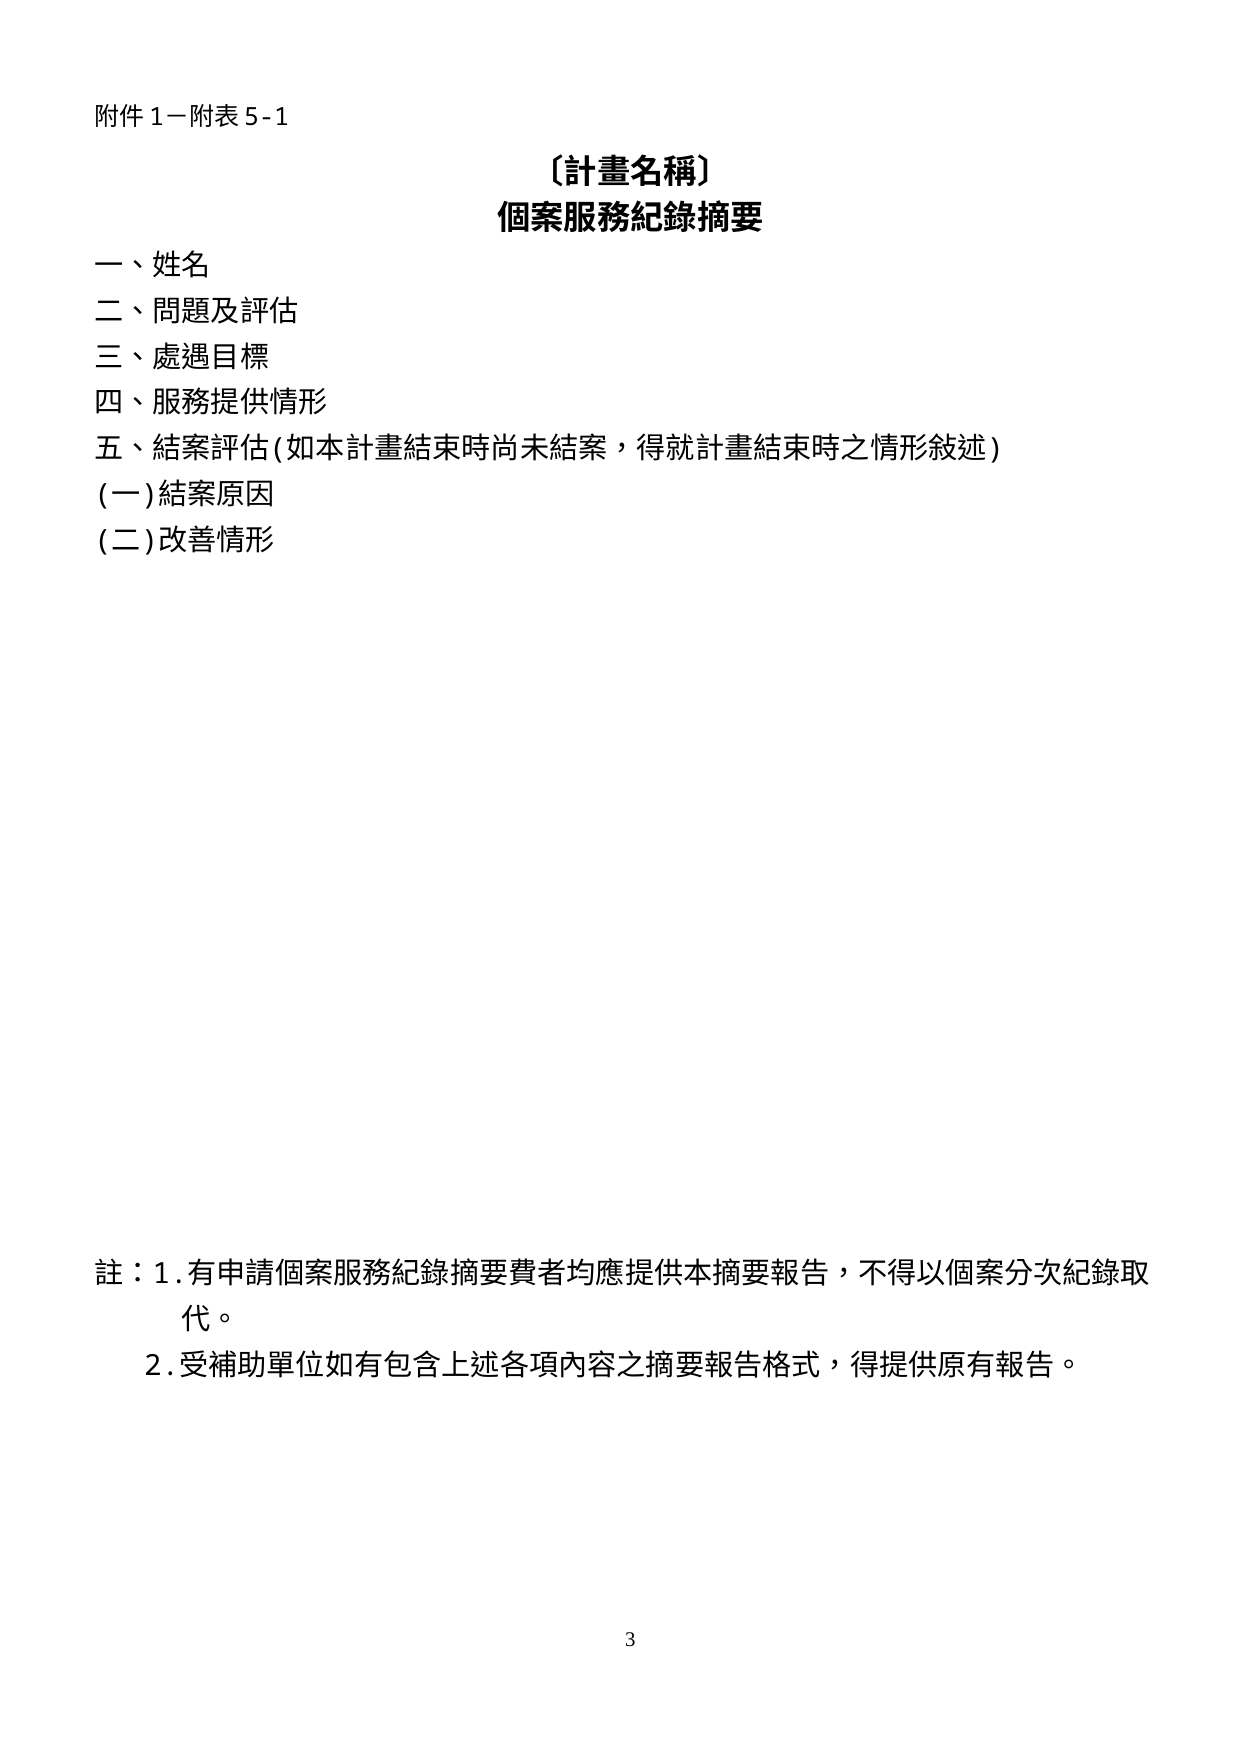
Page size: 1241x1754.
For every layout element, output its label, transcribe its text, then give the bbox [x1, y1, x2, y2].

text 2.受補助單位如有包含上述各項內容之摘要報告格式，得提供原有報告。 [144, 1339, 1167, 1384]
text 三、處遇目標 [94, 330, 1167, 376]
text 個案服務紀錄摘要 [94, 193, 1167, 239]
text 附件1－附表5-1 [94, 89, 1167, 134]
text 二、問題及評估 [94, 284, 1167, 330]
text (一)結案原因 [94, 468, 1167, 514]
text 〔計畫名稱〕 [94, 147, 1167, 193]
text 五、結案評估(如本計畫結束時尚未結案，得就計畫結束時之情形敍述) [94, 422, 1167, 468]
text 一、姓名 [94, 239, 1167, 284]
text 註：1.有申請個案服務紀錄摘要費者均應提供本摘要報告，不得以個案分次紀錄取代。 [94, 1247, 1167, 1339]
text 四、服務提供情形 [94, 376, 1167, 422]
text (二)改善情形 [94, 514, 1167, 559]
